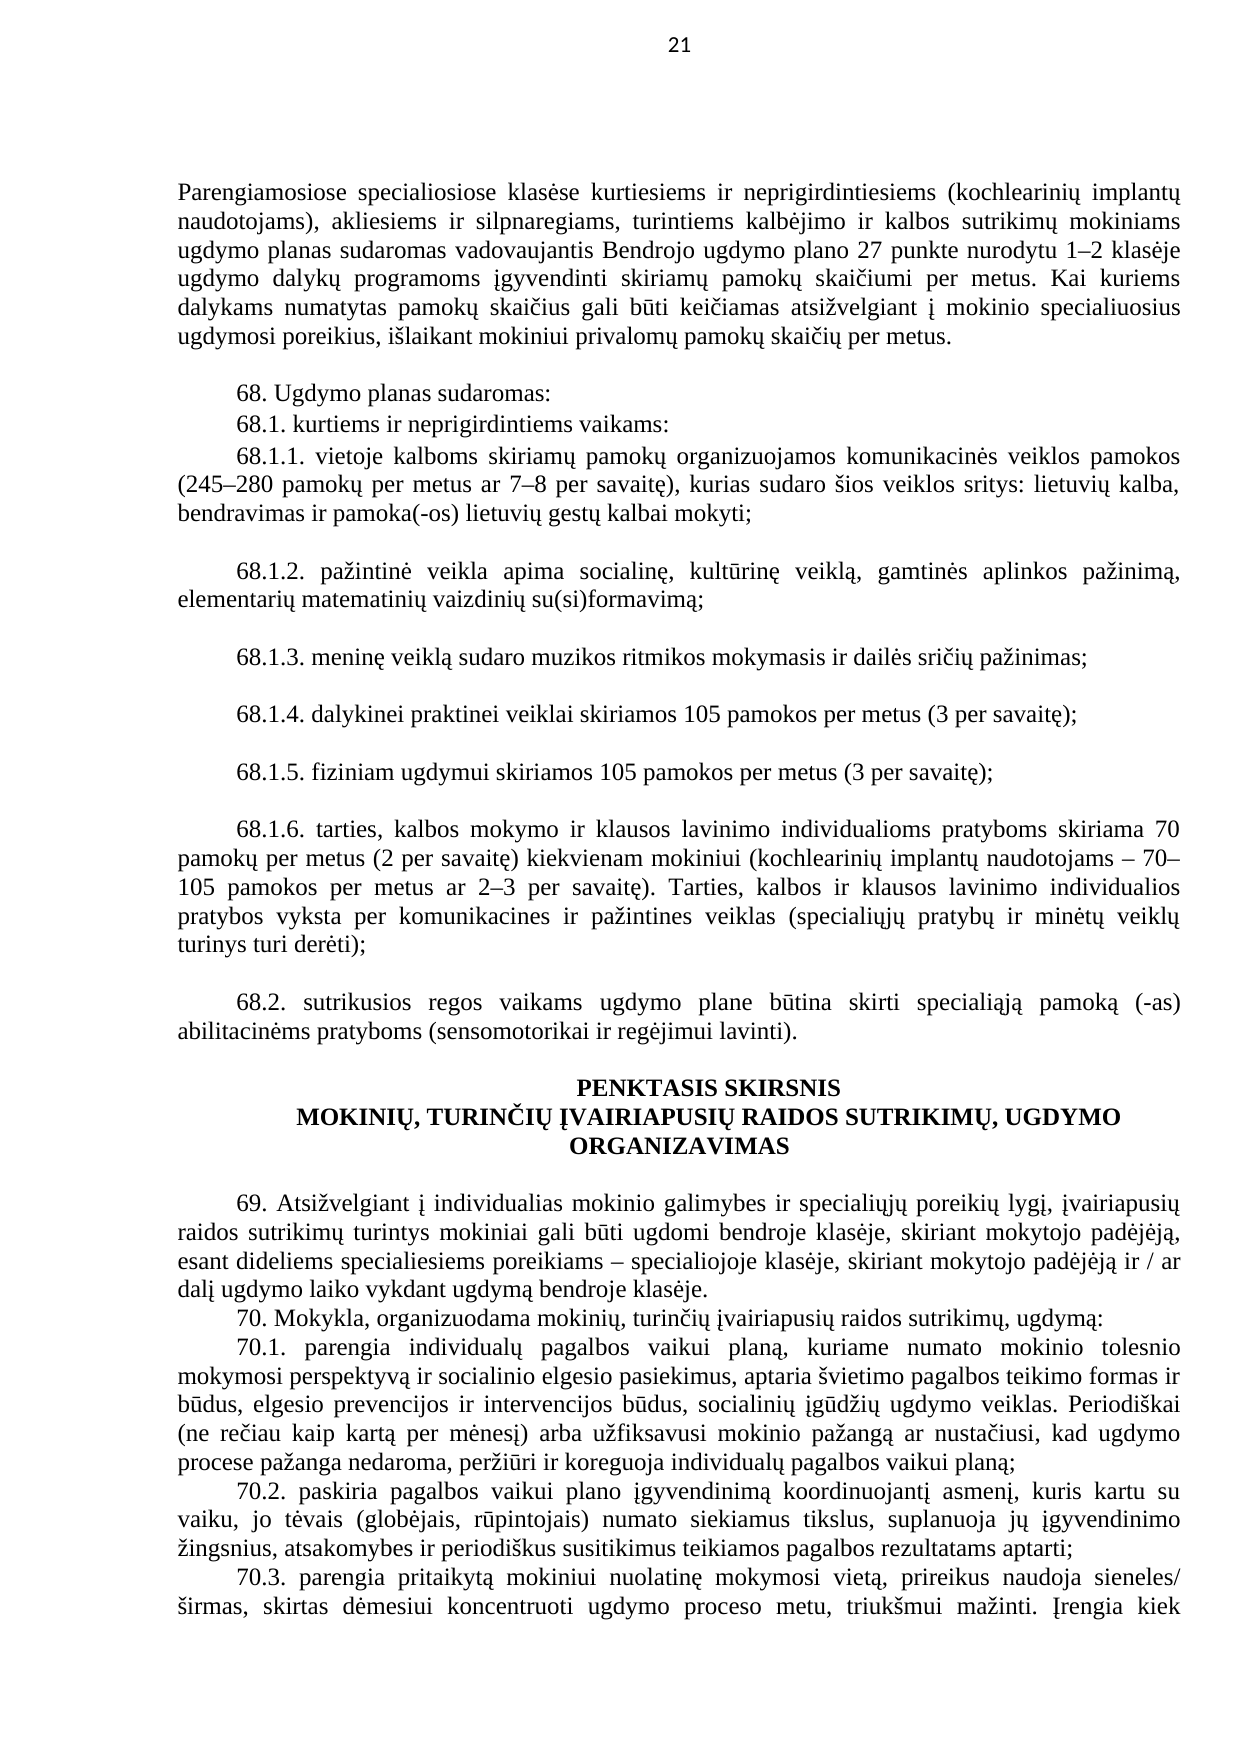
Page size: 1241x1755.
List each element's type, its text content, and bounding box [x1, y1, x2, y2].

text 68. Ugdymo planas sudaromas: [177, 378, 1181, 407]
text 70.1. parengia individualų pagalbos vaikui planą, kuriame numato mokinio tolesnio mokymosi perspektyvą ir socialinio elgesio pasiekimus, aptaria švietimo pagalbos teikimo formas ir būdus, elgesio prevencijos ir intervencijos būdus, socialinių įgūdžių ugdymo veiklas. Periodiškai (ne rečiau kaip kartą per mėnesį) arba užfiksavusi mokinio pažangą ar nustačiusi, kad ugdymo procese pažanga nedaroma, peržiūri ir koreguoja individualų pagalbos vaikui planą; [177, 1332, 1181, 1476]
text 69. Atsižvelgiant į individualias mokinio galimybes ir specialiųjų poreikių lygį, įvairiapusių raidos sutrikimų turintys mokiniai gali būti ugdomi bendroje klasėje, skiriant mokytojo padėjėją, esant dideliems specialiesiems poreikiams – specialiojoje klasėje, skiriant mokytojo padėjėją ir / ar dalį ugdymo laiko vykdant ugdymą bendroje klasėje. [177, 1188, 1181, 1303]
text 68.1.4. dalykinei praktinei veiklai skiriamos 105 pamokos per metus (3 per savaitę); [177, 699, 1181, 728]
text 70. Mokykla, organizuodama mokinių, turinčių įvairiapusių raidos sutrikimų, ugdymą: [177, 1303, 1181, 1332]
text 68.1.2. pažintinė veikla apima socialinę, kultūrinę veiklą, gamtinės aplinkos pažinimą, elementarių matematinių vaizdinių su(si)formavimą; [177, 556, 1181, 613]
text 70.2. paskiria pagalbos vaikui plano įgyvendinimą koordinuojantį asmenį, kuris kartu su vaiku, jo tėvais (globėjais, rūpintojais) numato siekiamus tikslus, suplanuoja jų įgyvendinimo žingsnius, atsakomybes ir periodiškus susitikimus teikiamos pagalbos rezultatams aptarti; [177, 1476, 1181, 1562]
text 70.3. parengia pritaikytą mokiniui nuolatinę mokymosi vietą, prireikus naudoja sieneles/ širmas, skirtas dėmesiui koncentruoti ugdymo proceso metu, triukšmui mažinti. Įrengia kiek [177, 1562, 1181, 1619]
text 68.1.5. fiziniam ugdymui skiriamos 105 pamokos per metus (3 per savaitę); [177, 757, 1181, 786]
text MOKINIŲ, TURINČIŲ ĮVAIRIAPUSIŲ RAIDOS SUTRIKIMŲ, UGDYMO ORGANIZAVIMAS [177, 1102, 1181, 1159]
text PENKTASIS SKIRSNIS [177, 1073, 1181, 1102]
text 68.1. kurtiems ir neprigirdintiems vaikams: [177, 409, 1181, 438]
text 68.1.6. tarties, kalbos mokymo ir klausos lavinimo individualioms pratyboms skiriama 70 pamokų per metus (2 per savaitę) kiekvienam mokiniui (kochlearinių implantų naudotojams – 70–105 pamokos per metus ar 2–3 per savaitę). Tarties, kalbos ir klausos lavinimo individualios pratybos vyksta per komunikacines ir pažintines veiklas (specialiųjų pratybų ir minėtų veiklų turinys turi derėti); [177, 814, 1181, 958]
text 68.2. sutrikusios regos vaikams ugdymo plane būtina skirti specialiąją pamoką (-as) abilitacinėms pratyboms (sensomotorikai ir regėjimui lavinti). [177, 987, 1181, 1044]
text 68.1.1. vietoje kalboms skiriamų pamokų organizuojamos komunikacinės veiklos pamokos (245–280 pamokų per metus ar 7–8 per savaitę), kurias sudaro šios veiklos sritys: lietuvių kalba, bendravimas ir pamoka(-os) lietuvių gestų kalbai mokyti; [177, 441, 1181, 527]
text Parengiamosiose specialiosiose klasėse kurtiesiems ir neprigirdintiesiems (kochlearinių implantų naudotojams), akliesiems ir silpnaregiams, turintiems kalbėjimo ir kalbos sutrikimų mokiniams ugdymo planas sudaromas vadovaujantis Bendrojo ugdymo plano 27 punkte nurodytu 1–2 klasėje ugdymo dalykų programoms įgyvendinti skiriamų pamokų skaičiumi per metus. Kai kuriems dalykams numatytas pamokų skaičius gali būti keičiamas atsižvelgiant į mokinio specialiuosius ugdymosi poreikius, išlaikant mokiniui privalomų pamokų skaičių per metus. [177, 177, 1181, 350]
text 68.1.3. meninę veiklą sudaro muzikos ritmikos mokymasis ir dailės sričių pažinimas; [177, 642, 1181, 671]
